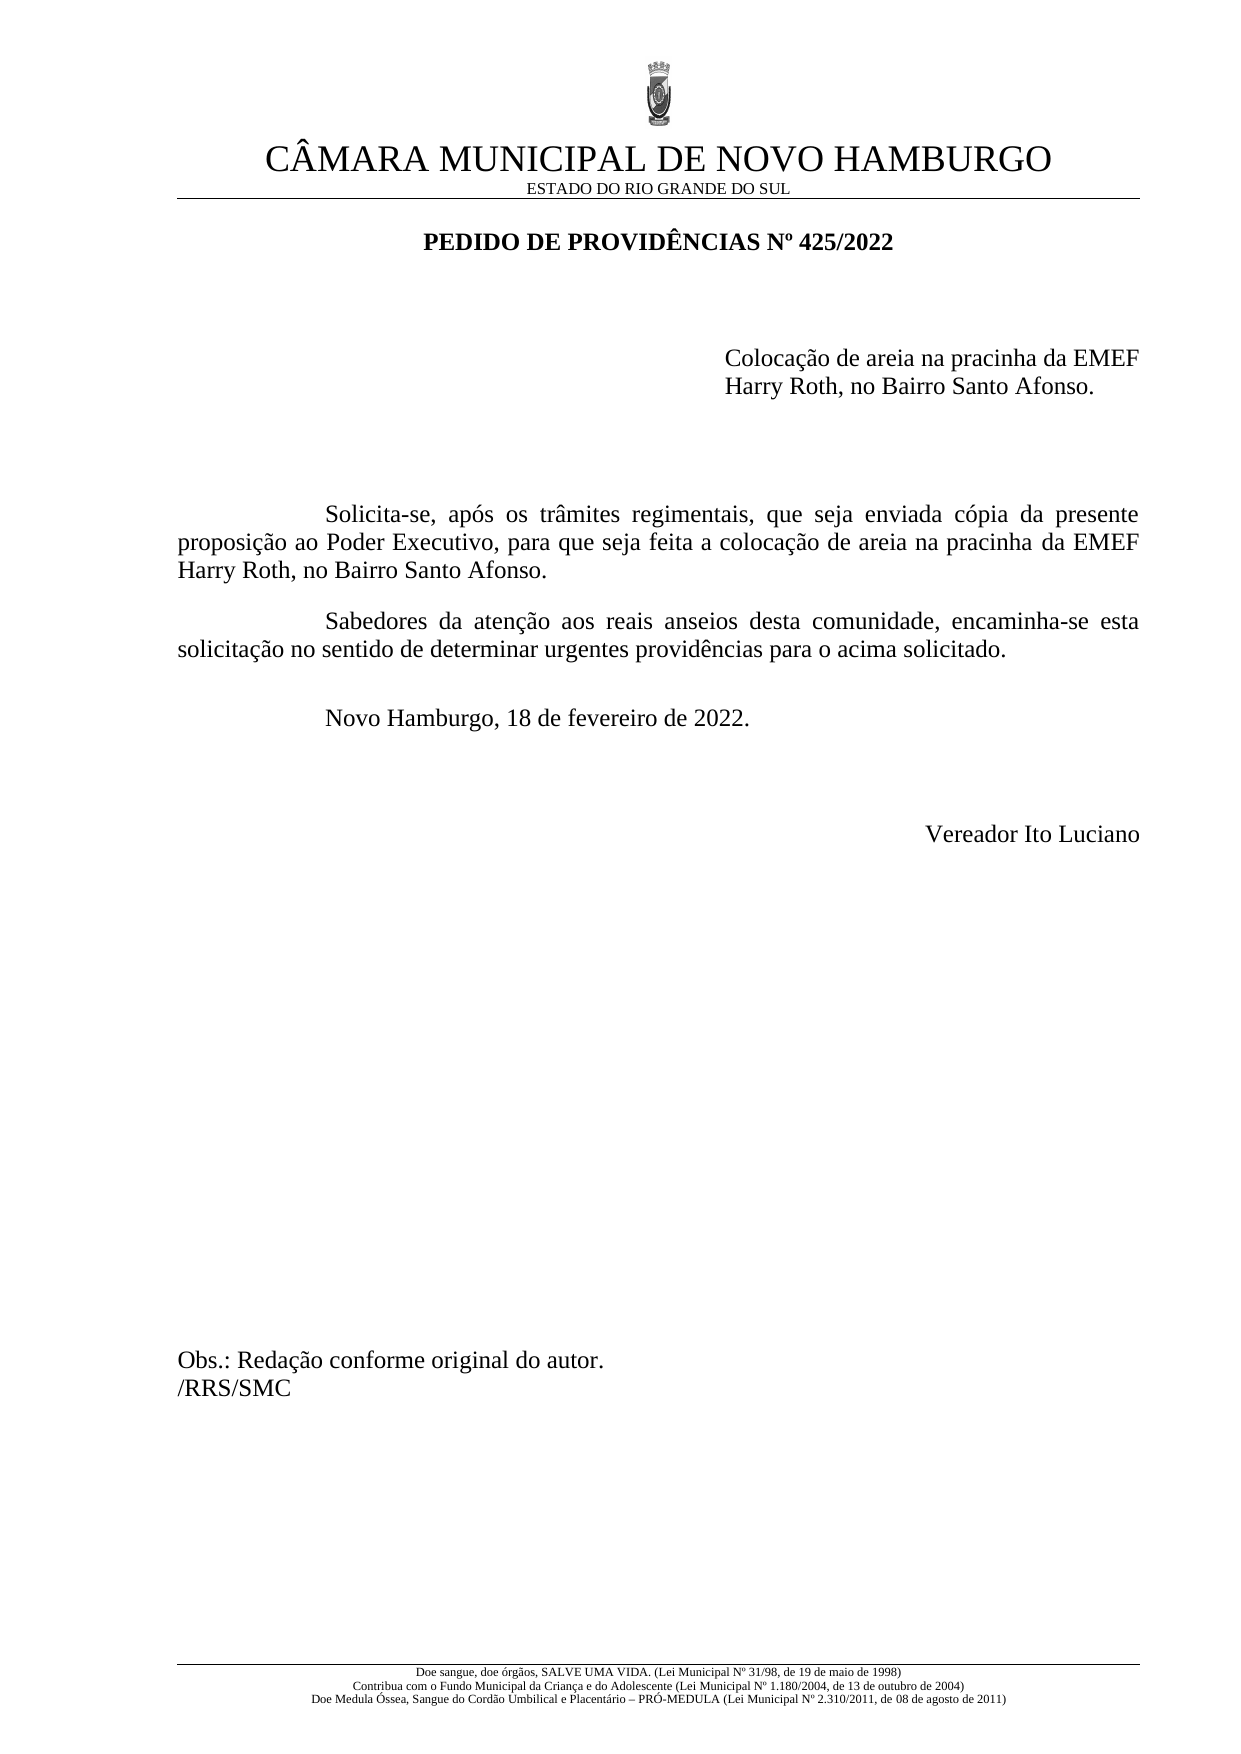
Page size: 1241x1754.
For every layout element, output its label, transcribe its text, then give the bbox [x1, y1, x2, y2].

text Novo Hamburgo, 18 de fevereiro de 2022. [177, 704, 1140, 731]
text PEDIDO DE PROVIDÊNCIAS Nº 425/2022 [177, 228, 1140, 256]
text Obs.: Redação conforme original do autor. [177, 1346, 1140, 1374]
list Colocação de areia na pracinha da EMEF Harry Roth, no Bairro Santo Afonso. [687, 344, 1140, 400]
text /RRS/SMC [177, 1374, 1140, 1402]
text Sabedores da atenção aos reais anseios desta comunidade, encaminha-se esta solicitação no sentido de determinar urgentes providências para o acima solicitado. [177, 607, 1140, 662]
text Solicita-se, após os trâmites regimentais, que seja enviada cópia da presente proposição ao Poder Executivo, para que seja feita a colocação de areia na pracinha da EMEF Harry Roth, no Bairro Santo Afonso. [177, 500, 1140, 583]
text Vereador Ito Luciano [649, 820, 1140, 848]
